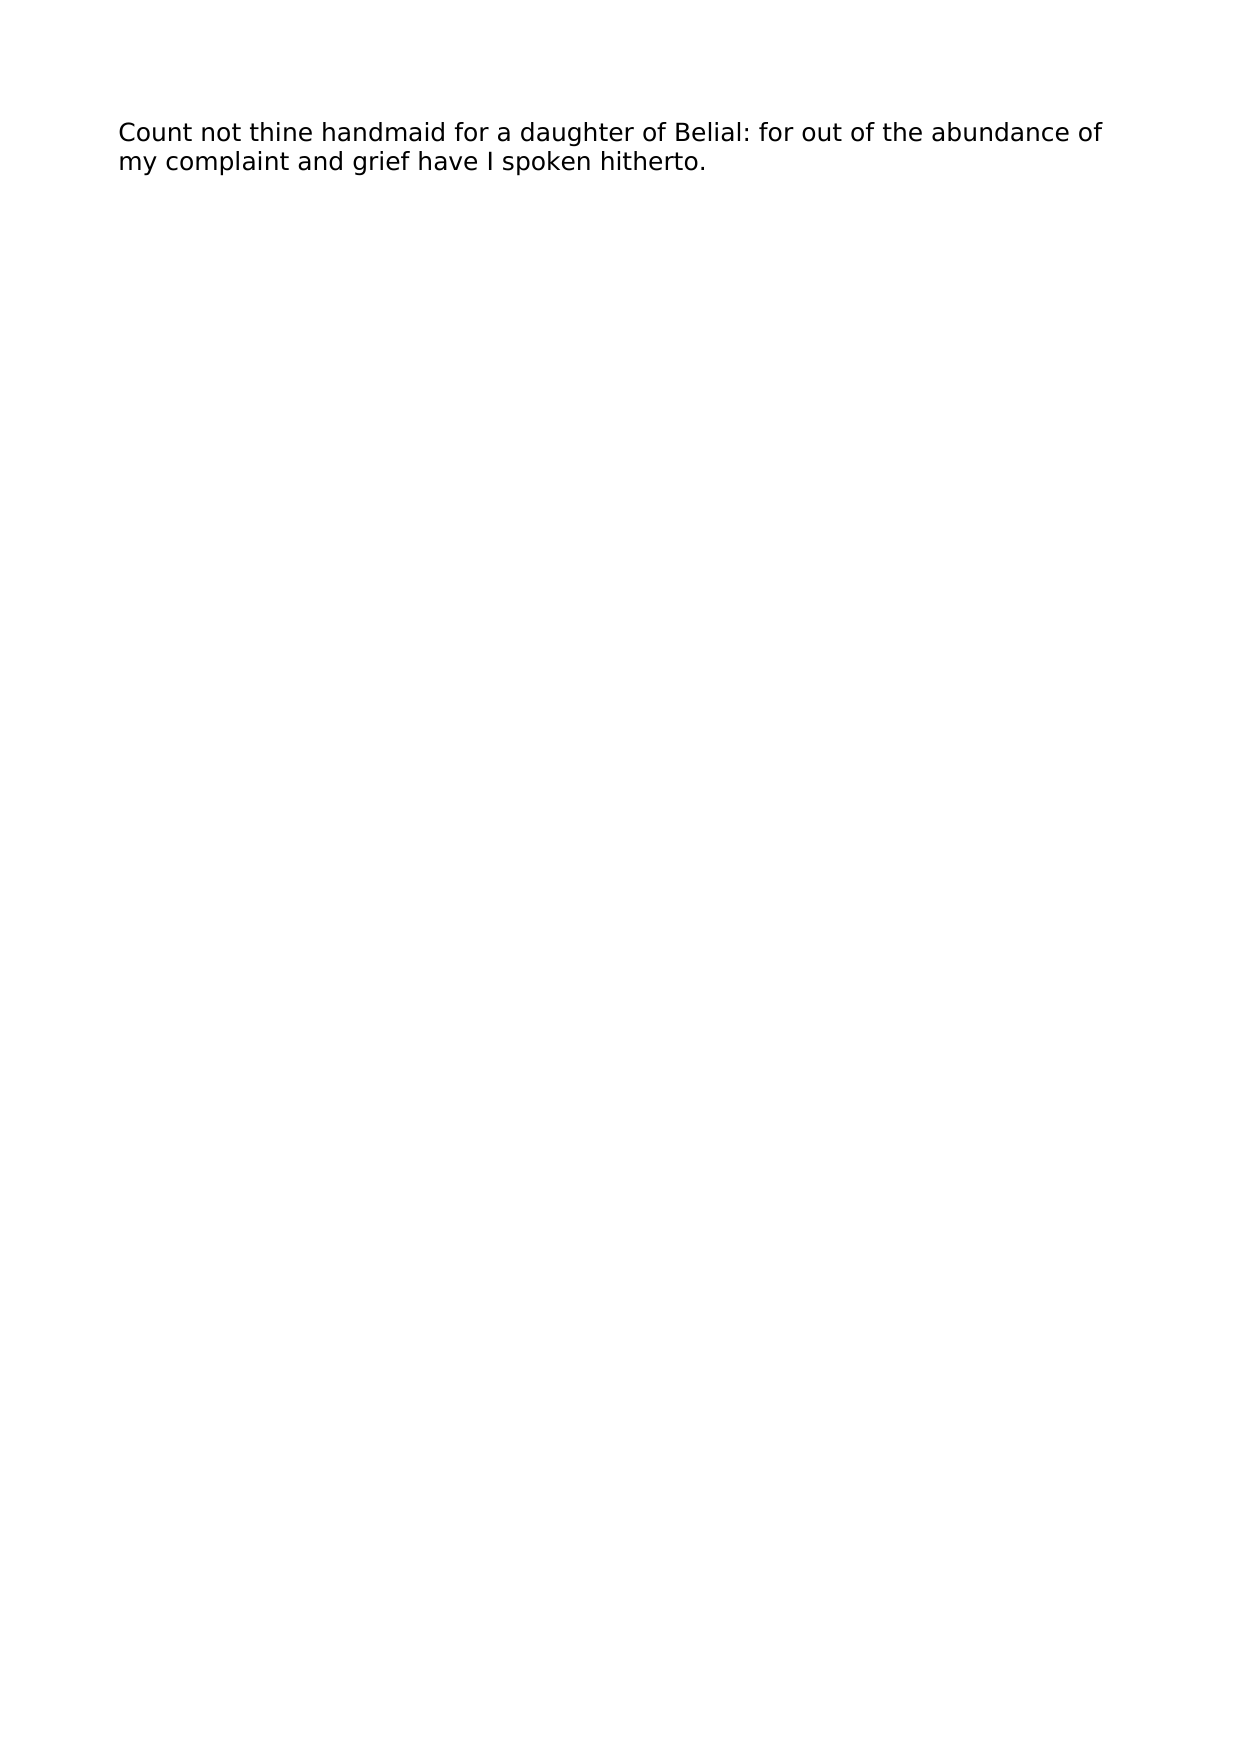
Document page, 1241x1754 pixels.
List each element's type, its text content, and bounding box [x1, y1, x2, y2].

text Count not thine handmaid for a daughter of Belial: for out of the abundance of my complaint and grief have I spoken hitherto. [118, 118, 1122, 176]
